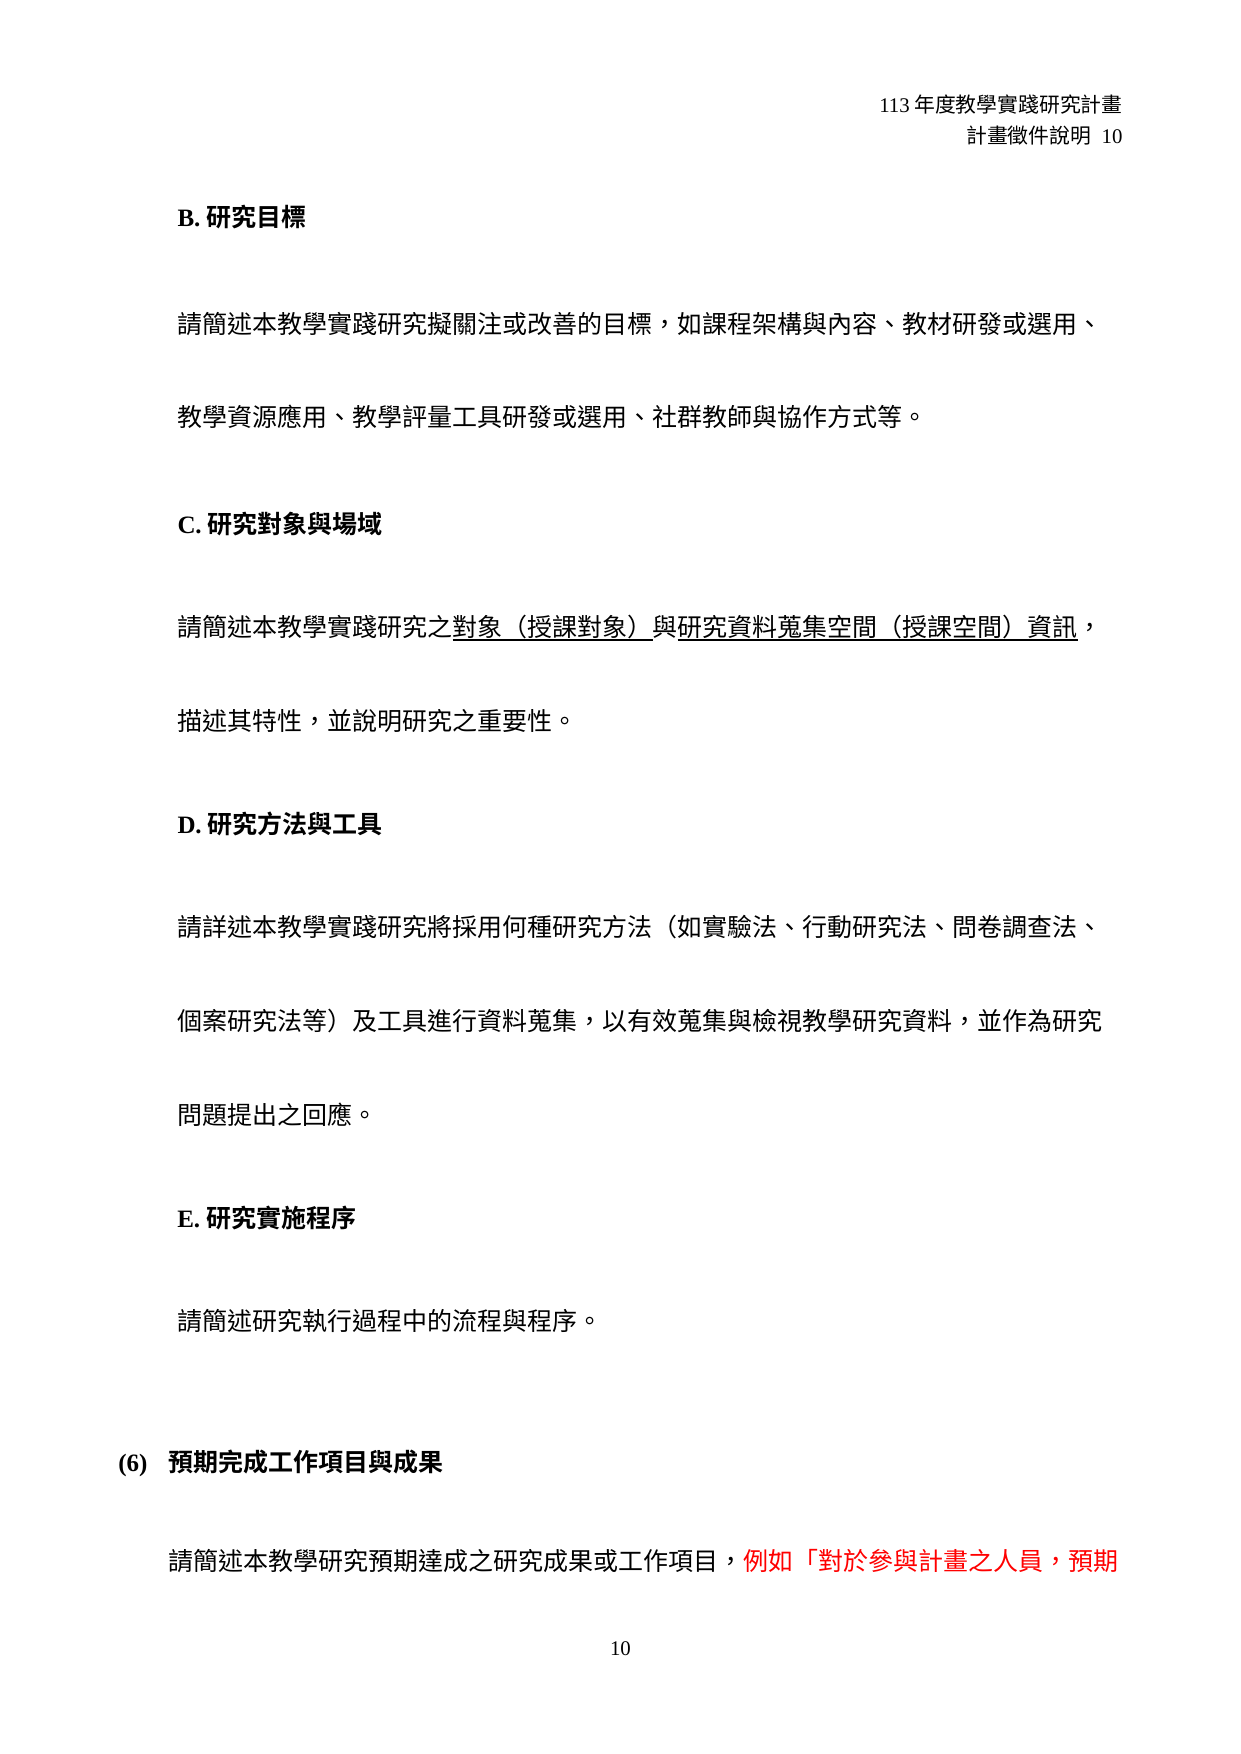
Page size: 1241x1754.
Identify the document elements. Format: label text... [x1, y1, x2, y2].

text 請詳述本教學實踐研究將採用何種研究方法（如實驗法、行動研究法、問卷調查法、個案研究法等）及工具進行資料蒐集，以有效蒐集與檢視教學研究資料，並作為研究問題提出之回應。 [177, 884, 1122, 1134]
text 請簡述本教學研究預期達成之研究成果或工作項目，例如「對於參與計畫之人員，預期 [168, 1518, 1122, 1581]
text 請簡述研究執行過程中的流程與程序。 [177, 1278, 1122, 1341]
list 研究目標 [177, 174, 1122, 236]
list 研究實施程序 [177, 1175, 1122, 1237]
list 研究對象與場域 [177, 481, 1122, 544]
list 預期完成工作項目與成果 [118, 1419, 1122, 1481]
list 研究方法與工具 [177, 781, 1122, 844]
text 請簡述本教學實踐研究擬關注或改善的目標，如課程架構與內容、教材研發或選用、教學資源應用、教學評量工具研發或選用、社群教師與協作方式等。 [177, 281, 1122, 437]
text 請簡述本教學實踐研究之對象（授課對象）與研究資料蒐集空間（授課空間）資訊，描述其特性，並說明研究之重要性。 [177, 584, 1122, 741]
